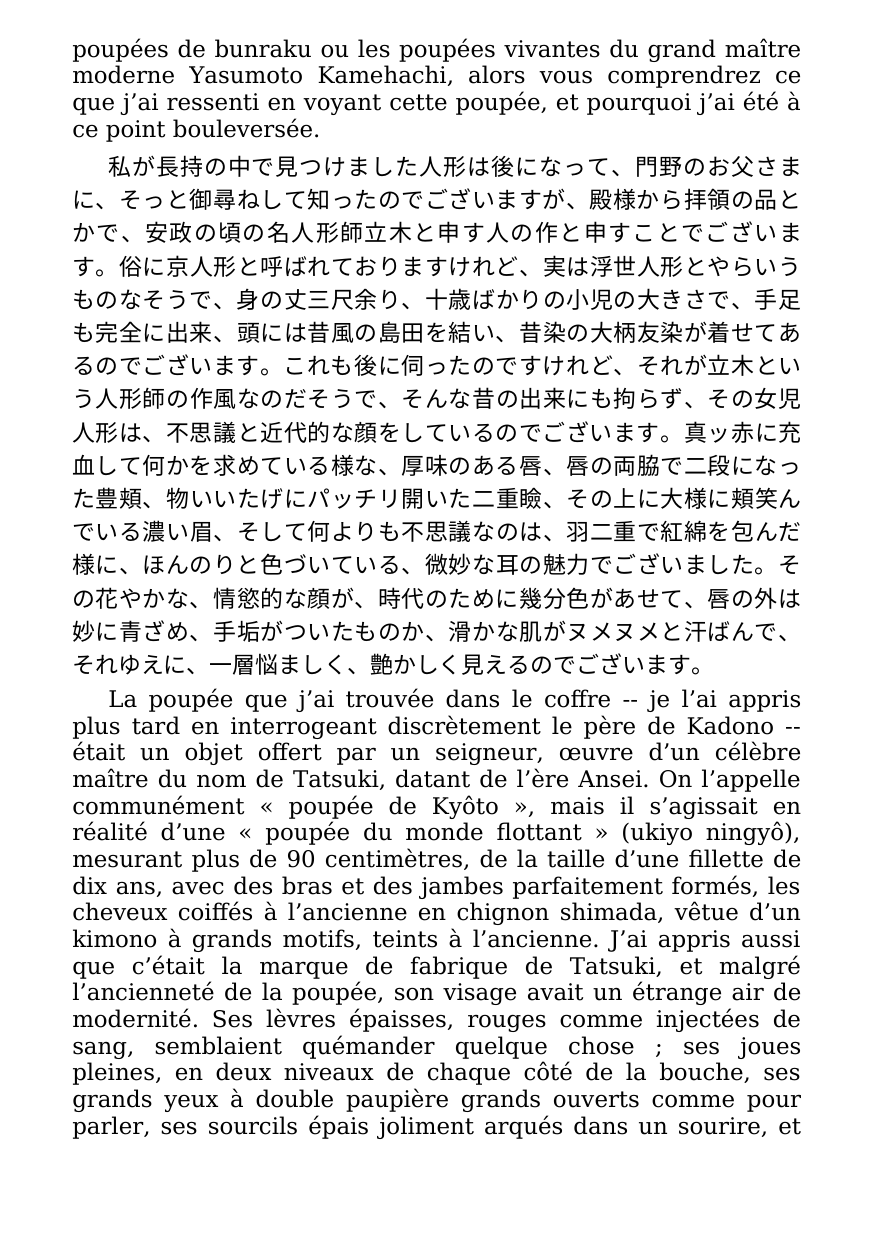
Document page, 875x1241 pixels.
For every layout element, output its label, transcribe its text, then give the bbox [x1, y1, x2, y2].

text 私が長持の中で見つけました人形は後になって、門野のお父さまに、そっと御尋ねして知ったのでございますが、殿様から拝領の品とかで、安政の頃の名人形師立木と申す人の作と申すことでございます。俗に京人形と呼ばれておりますけれど、実は浮世人形とやらいうものなそうで、身の丈三尺余り、十歳ばかりの小児の大きさで、手足も完全に出来、頭には昔風の島田を結い、昔染の大柄友染が着せてあるのでございます。これも後に伺ったのですけれど、それが立木という人形師の作風なのだそうで、そんな昔の出来にも拘らず、その女児人形は、不思議と近代的な顔をしているのでございます。真ッ赤に充血して何かを求めている様な、厚味のある唇、唇の両脇で二段になった豊頬、物いいたげにパッチリ開いた二重瞼、その上に大様に頬笑んでいる濃い眉、そして何よりも不思議なのは、羽二重で紅綿を包んだ様に、ほんのりと色づいている、微妙な耳の魅力でございました。その花やかな、情慾的な顔が、時代のために幾分色があせて、唇の外は妙に青ざめ、手垢がついたものか、滑かな肌がヌメヌメと汗ばんで、それゆえに、一層悩ましく、艶かしく見えるのでございます。 [72, 149, 802, 680]
text La poupée que j’ai trouvée dans le coffre -- je l’ai appris plus tard en interrogeant discrètement le père de Kadono -- était un objet offert par un seigneur, œuvre d’un célèbre maître du nom de Tatsuki, datant de l’ère Ansei. On l’appelle communément « poupée de Kyôto », mais il s’agissait en réalité d’une « poupée du monde flottant » (ukiyo ningyô), mesurant plus de 90 centimètres, de la taille d’une fillette de dix ans, avec des bras et des jambes parfaitement formés, les cheveux coiffés à l’ancienne en chignon shimada, vêtue d’un kimono à grands motifs, teints à l’ancienne. J’ai appris aussi que c’était la marque de fabrique de Tatsuki, et malgré l’ancienneté de la poupée, son visage avait un étrange air de modernité. Ses lèvres épaisses, rouges comme injectées de sang, semblaient quémander quelque chose ; ses joues pleines, en deux niveaux de chaque côté de la bouche, ses grands yeux à double paupière grands ouverts comme pour parler, ses sourcils épais joliment arqués dans un sourire, et [72, 686, 802, 1139]
text poupées de bunraku ou les poupées vivantes du grand maître moderne Yasumoto Kamehachi, alors vous comprendrez ce que j’ai ressenti en voyant cette poupée, et pourquoi j’ai été à ce point bouleversée. [72, 36, 802, 143]
